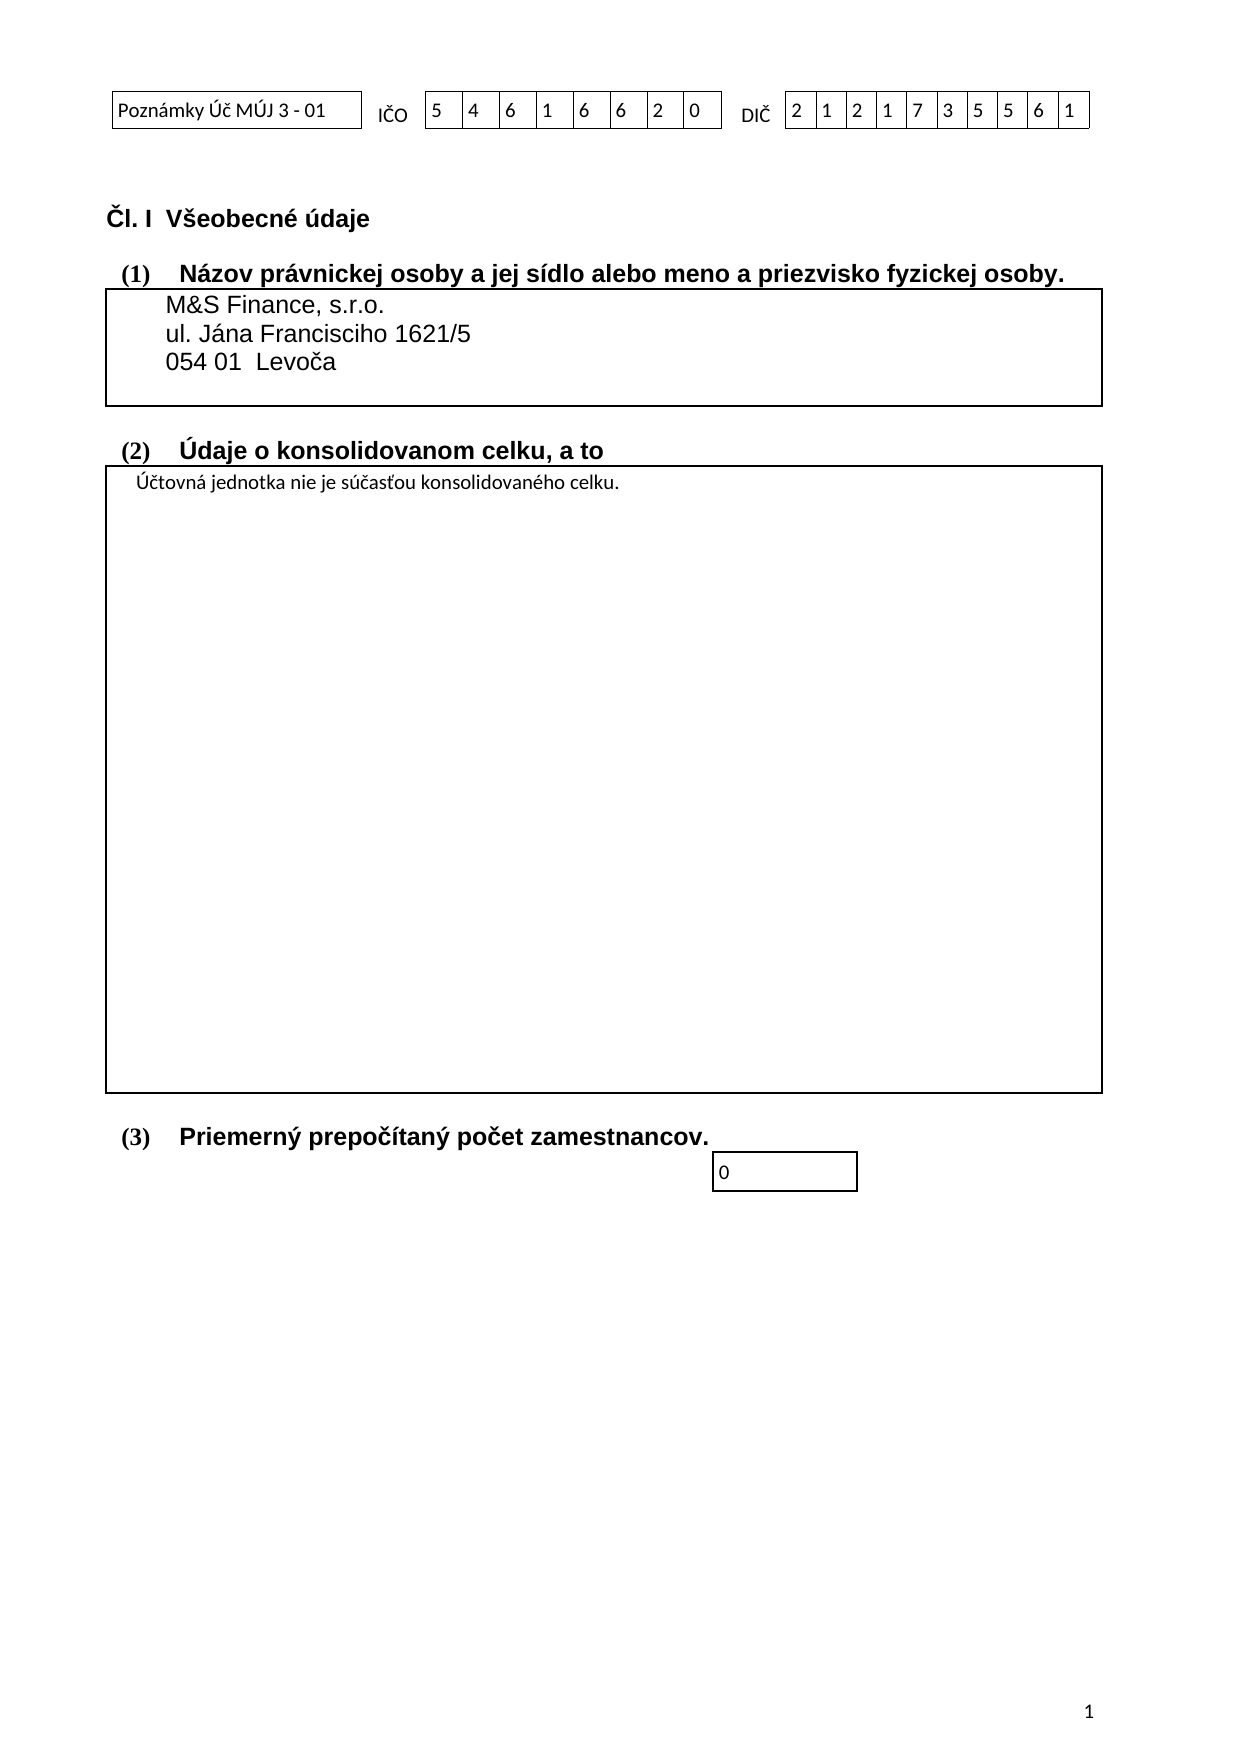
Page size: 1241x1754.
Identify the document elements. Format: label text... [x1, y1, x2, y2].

table_cell [107, 560, 1101, 592]
list Priemerný prepočítaný počet zamestnancov. [121, 1122, 1094, 1151]
text Čl. I Všeobecné údaje [106, 204, 1092, 233]
table_cell [107, 717, 1101, 748]
table_cell [107, 935, 1101, 967]
table_cell [107, 529, 1101, 560]
table_cell ul. Jána Francisciho 1621/5 [107, 319, 1101, 347]
list Údaje o konsolidovanom celku, a to [121, 436, 1094, 464]
table_header M&S Finance, s.r.o. [107, 290, 1101, 318]
table_cell [107, 810, 1101, 842]
table_header Účtovná jednotka nie je súčasťou konsolidovaného celku. [107, 467, 1101, 498]
table_cell [107, 1060, 1101, 1092]
table_cell [107, 592, 1101, 623]
table_cell [107, 967, 1101, 998]
table_cell [107, 498, 1101, 529]
table_cell [107, 654, 1101, 685]
table_cell [107, 748, 1101, 779]
table_cell [107, 376, 1101, 405]
table_cell [107, 873, 1101, 904]
table_cell [107, 779, 1101, 810]
table_cell 054 01 Levoča [107, 347, 1101, 376]
table_cell [107, 998, 1101, 1029]
table_header 0 [714, 1153, 856, 1190]
table_cell [107, 904, 1101, 935]
table_cell [107, 842, 1101, 873]
table_cell [107, 623, 1101, 654]
list Názov právnickej osoby a jej sídlo alebo meno a priezvisko fyzickej osoby. [121, 259, 1094, 288]
table_cell [107, 1029, 1101, 1060]
table_cell [107, 685, 1101, 717]
